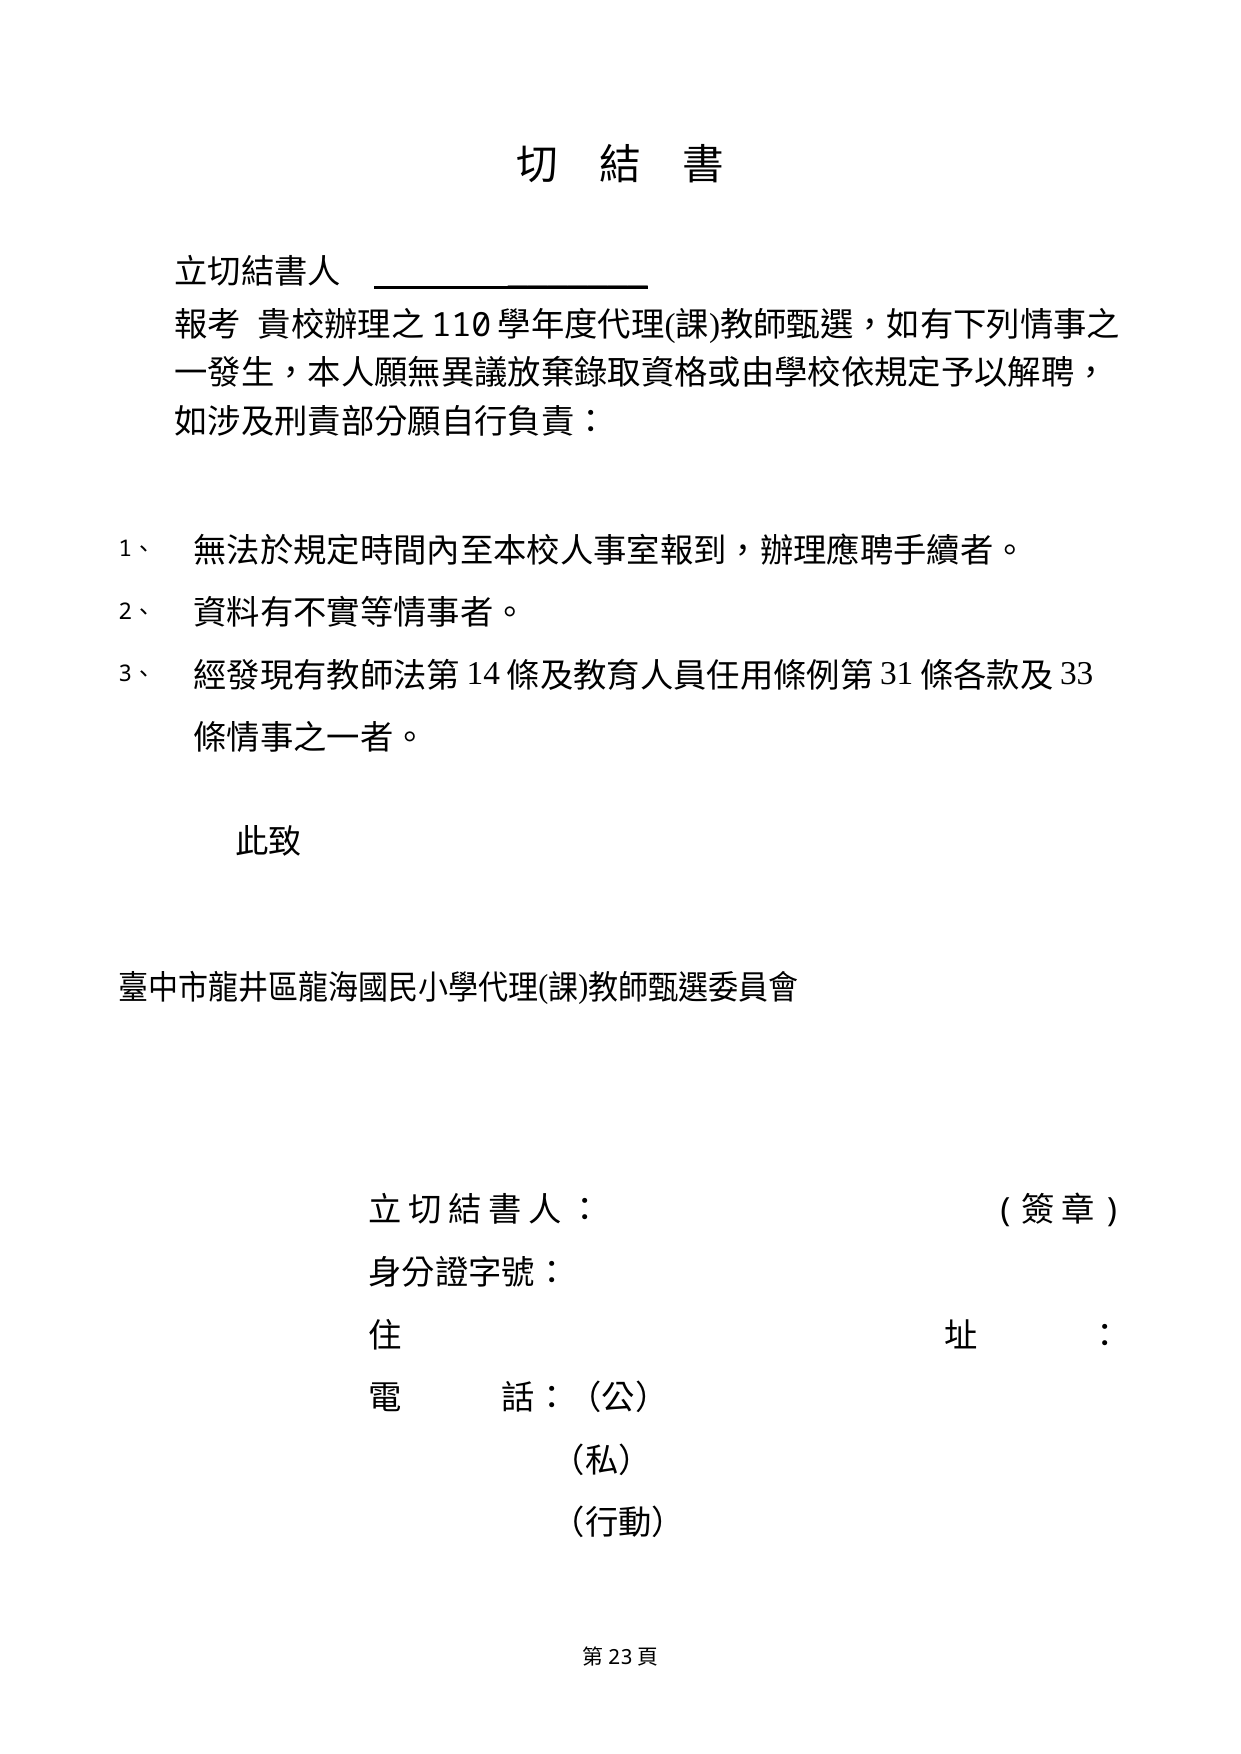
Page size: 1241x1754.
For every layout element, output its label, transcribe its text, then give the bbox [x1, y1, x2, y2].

list 資料有不實等情事者。 [118, 568, 1122, 631]
text 立切結書人： (簽章) 身分證字號： [368, 1183, 1122, 1294]
list 無法於規定時間內至本校人事室報到，辦理應聘手續者。 [118, 506, 1122, 568]
text 立切結書人 _______ [174, 245, 1122, 293]
text 此致 [118, 815, 1122, 863]
list 經發現有教師法第14條及教育人員任用條例第31條各款及33條情事之一者。 [118, 631, 1122, 756]
text 住 址： 電 話：（公） [368, 1308, 1122, 1419]
text （行動） [118, 1496, 1122, 1544]
text 報考 貴校辦理之110學年度代理(課)教師甄選，如有下列情事之一發生，本人願無異議放棄錄取資格或由學校依規定予以解聘，如涉及刑責部分願自行負責： [174, 298, 1122, 443]
text 切 結 書 [118, 131, 1122, 191]
text 臺中市龍井區龍海國民小學代理(課)教師甄選委員會 [118, 943, 1122, 1006]
text （私） [118, 1433, 1122, 1482]
